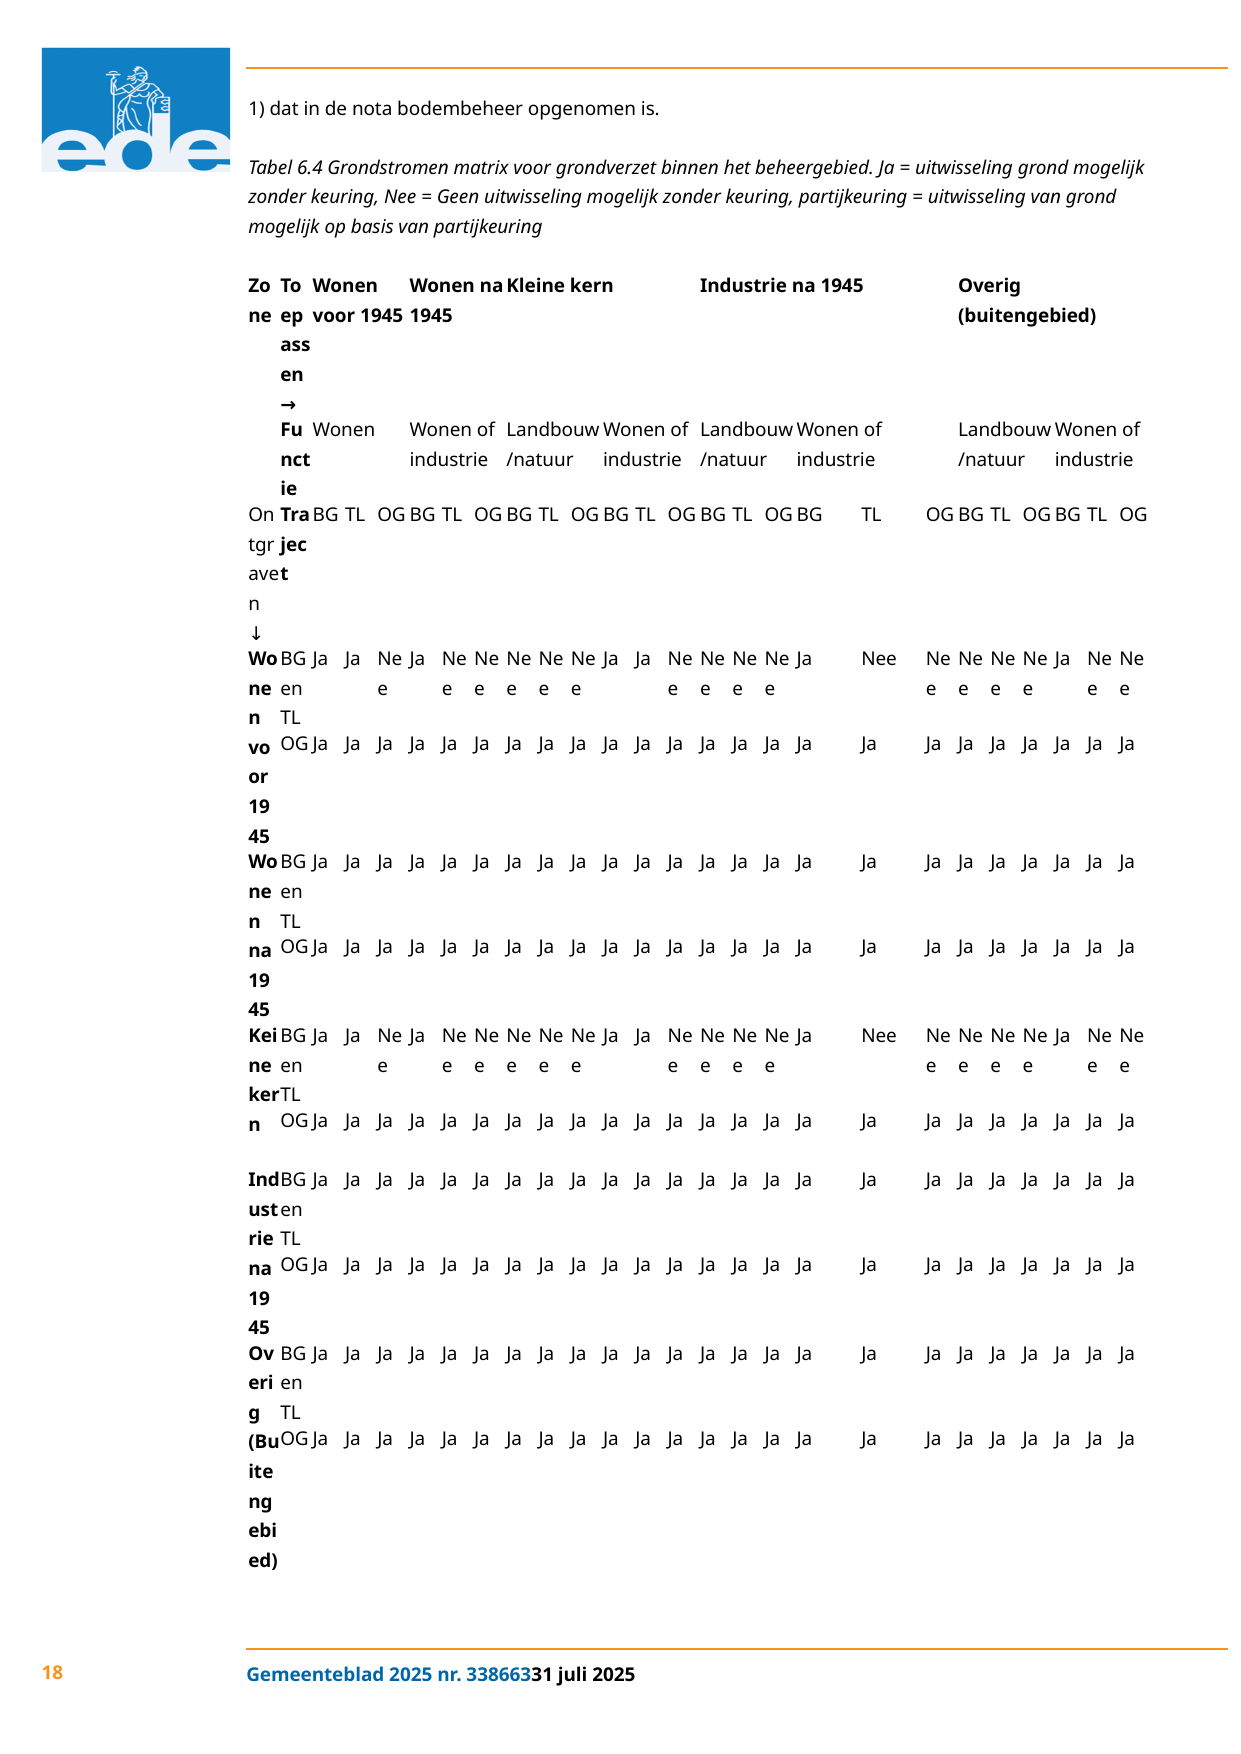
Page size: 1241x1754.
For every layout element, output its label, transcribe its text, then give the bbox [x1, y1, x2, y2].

table_cell Nee [1119, 645, 1152, 730]
table_cell Ja [442, 1166, 474, 1251]
table_cell Ja [409, 934, 442, 1022]
table_cell Nee [1119, 1022, 1152, 1107]
table_cell Nee [861, 645, 926, 730]
table_cell Ja [442, 1107, 474, 1166]
table_cell Nee [764, 645, 796, 730]
table_cell Ja [796, 1166, 861, 1251]
table_cell Ja [313, 849, 345, 933]
table_cell Ja [635, 1425, 667, 1573]
table_header Toepassen→ [280, 273, 312, 416]
table_cell Ja [603, 1340, 635, 1425]
table_cell Ja [538, 730, 571, 849]
table_cell Ja [958, 1166, 990, 1251]
table_cell Ja [506, 849, 538, 933]
table_cell Ja [958, 934, 990, 1022]
table_cell Ja [926, 1425, 958, 1573]
table_cell Ja [377, 1166, 409, 1251]
table_cell Ja [571, 849, 603, 933]
table_cell Ja [1119, 1107, 1152, 1166]
table_cell OG [1119, 501, 1152, 645]
table_cell BG en TL [280, 1166, 312, 1251]
table_cell BG [700, 501, 732, 645]
table_cell Landbouw/natuur [958, 416, 1054, 501]
table_cell Ja [1119, 1166, 1152, 1251]
table_cell Ja [668, 1340, 700, 1425]
table_cell Ja [1055, 645, 1087, 730]
table_cell Ja [538, 1107, 571, 1166]
table_cell Ja [377, 1340, 409, 1425]
table_cell Ja [796, 730, 861, 849]
table_cell Ja [377, 934, 409, 1022]
table_cell Ja [926, 1166, 958, 1251]
table_cell Ja [635, 1022, 667, 1107]
table_header Wonen na 1945 [409, 273, 506, 416]
table_cell Ja [442, 1340, 474, 1425]
table_cell Ja [538, 1251, 571, 1340]
table_header Kleine kern [506, 273, 700, 416]
table_cell Nee [538, 1022, 571, 1107]
table_cell BG [958, 501, 990, 645]
table_cell Ja [635, 934, 667, 1022]
table_cell Ja [796, 645, 861, 730]
table_cell Ja [1087, 934, 1119, 1022]
table_cell Ja [700, 1107, 732, 1166]
table_cell TL [861, 501, 926, 645]
table_cell Ja [603, 645, 635, 730]
table_cell OG [668, 501, 700, 645]
table_cell Ja [635, 1107, 667, 1166]
table_cell Ja [313, 1166, 345, 1251]
table_cell Nee [1087, 1022, 1119, 1107]
table_cell Ja [635, 849, 667, 933]
table_cell Ja [1087, 1340, 1119, 1425]
table_cell Ja [732, 730, 764, 849]
table_cell TL [732, 501, 764, 645]
table_cell Ja [764, 1166, 796, 1251]
table_cell Ja [538, 1425, 571, 1573]
table_cell Ja [345, 1251, 377, 1340]
table_header Overig (buitengebied) [958, 273, 1152, 416]
table_cell Ja [571, 1107, 603, 1166]
table_cell Ja [345, 849, 377, 933]
table_cell Ja [409, 730, 442, 849]
table_cell Ja [926, 1107, 958, 1166]
table_cell Nee [377, 1022, 409, 1107]
table_cell Ja [700, 849, 732, 933]
table_cell Nee [571, 645, 603, 730]
table_cell [248, 416, 280, 501]
table_cell Ja [764, 934, 796, 1022]
table_cell Ja [571, 1340, 603, 1425]
table_cell Ja [313, 934, 345, 1022]
table_cell Ja [1119, 849, 1152, 933]
table_cell Ja [1023, 1166, 1054, 1251]
table_cell Ja [926, 1251, 958, 1340]
table_cell Nee [377, 645, 409, 730]
table_cell OG [474, 501, 506, 645]
table_cell OG [280, 730, 312, 849]
table_cell OG [280, 1107, 312, 1166]
table_cell Ja [668, 1166, 700, 1251]
table_cell Nee [700, 1022, 732, 1107]
table_cell Ja [635, 645, 667, 730]
table_cell Nee [538, 645, 571, 730]
table_cell Ja [990, 1107, 1022, 1166]
table_cell Ja [474, 934, 506, 1022]
table_cell Ja [635, 1166, 667, 1251]
table_cell Ja [861, 730, 926, 849]
table_cell Ja [603, 1425, 635, 1573]
table_cell BG [409, 501, 442, 645]
table_cell TL [345, 501, 377, 645]
table_cell TL [538, 501, 571, 645]
table_cell Ja [861, 1107, 926, 1166]
table_cell TL [635, 501, 667, 645]
table_cell BG [796, 501, 861, 645]
table_cell OG [280, 1425, 312, 1573]
table_header Zone [248, 273, 280, 416]
table_cell Ja [442, 849, 474, 933]
table_cell Landbouw/natuur [700, 416, 796, 501]
table_cell Ja [732, 1166, 764, 1251]
table_cell Nee [958, 645, 990, 730]
table_cell Ja [668, 730, 700, 849]
table_cell Nee [668, 1022, 700, 1107]
table_cell Ontgraven ↓ [248, 501, 280, 645]
table_cell Wonen of industrie [796, 416, 958, 501]
table_cell Ja [603, 1166, 635, 1251]
table_cell Ja [313, 730, 345, 849]
table_cell Ja [861, 1340, 926, 1425]
table_cell Ja [313, 1107, 345, 1166]
table_cell Ja [1119, 730, 1152, 849]
table_cell OG [280, 934, 312, 1022]
table_cell Ja [1023, 849, 1054, 933]
table_cell BG [603, 501, 635, 645]
table_cell Traject [280, 501, 312, 645]
table_cell Ja [538, 1340, 571, 1425]
table_cell Ja [603, 730, 635, 849]
table_cell OG [764, 501, 796, 645]
table_cell Ja [474, 1340, 506, 1425]
table_cell Nee [1087, 645, 1119, 730]
table_cell BG en TL [280, 645, 312, 730]
table_cell TL [1087, 501, 1119, 645]
table_cell Ja [409, 1022, 442, 1107]
table_cell Ja [926, 1340, 958, 1425]
table_cell Ja [1087, 849, 1119, 933]
table_cell Ja [990, 934, 1022, 1022]
table_cell Ja [668, 1107, 700, 1166]
table_cell Ja [958, 1251, 990, 1340]
table_cell Ja [700, 934, 732, 1022]
table_cell Ja [1055, 849, 1087, 933]
table_cell Ja [668, 849, 700, 933]
table_cell Ja [1087, 1251, 1119, 1340]
table_cell Ja [1055, 934, 1087, 1022]
table_cell Nee [668, 645, 700, 730]
table_cell Ja [409, 645, 442, 730]
table_cell Ja [506, 1107, 538, 1166]
table_cell Ja [506, 1340, 538, 1425]
table_cell Ja [345, 934, 377, 1022]
table_cell Nee [571, 1022, 603, 1107]
table_cell BG [313, 501, 345, 645]
table_cell Ja [1023, 1107, 1054, 1166]
table_cell Ja [377, 1107, 409, 1166]
table_cell Ja [474, 1251, 506, 1340]
table_cell Ja [1119, 1251, 1152, 1340]
table_cell OG [280, 1251, 312, 1340]
table_cell Ja [700, 1340, 732, 1425]
table_cell Ja [764, 1251, 796, 1340]
table_cell Ja [990, 730, 1022, 849]
table_cell Ja [958, 730, 990, 849]
table_cell Ja [506, 730, 538, 849]
table_cell Wonen of industrie [1055, 416, 1152, 501]
table_cell Keine kern [248, 1022, 280, 1166]
table_cell Ja [538, 1166, 571, 1251]
table_cell Ja [409, 849, 442, 933]
table_cell Nee [764, 1022, 796, 1107]
table_cell Ja [796, 1022, 861, 1107]
table_cell Nee [442, 1022, 474, 1107]
table_cell Nee [732, 645, 764, 730]
table_cell Ja [1087, 730, 1119, 849]
table_cell Ja [958, 1107, 990, 1166]
table_cell Wonen voor 1945 [248, 645, 280, 849]
table_cell OG [926, 501, 958, 645]
table_cell Ja [571, 1166, 603, 1251]
table_cell Ja [732, 1251, 764, 1340]
table_cell Ja [1055, 1425, 1087, 1573]
table_cell Nee [732, 1022, 764, 1107]
table_cell Ja [377, 849, 409, 933]
table_cell Ja [861, 1166, 926, 1251]
table_cell Ja [571, 934, 603, 1022]
table_cell Ja [764, 1340, 796, 1425]
table_cell Wonen [313, 416, 409, 501]
table_cell Ja [990, 849, 1022, 933]
table_cell Ja [732, 934, 764, 1022]
table_cell Ja [1055, 1251, 1087, 1340]
table_cell Ja [506, 934, 538, 1022]
table_cell Ja [313, 1251, 345, 1340]
table_cell OG [571, 501, 603, 645]
table_cell Ja [603, 1251, 635, 1340]
table_cell Ja [668, 1251, 700, 1340]
table_cell Ja [442, 1251, 474, 1340]
table_cell TL [442, 501, 474, 645]
table_cell Nee [700, 645, 732, 730]
table_cell Nee [474, 1022, 506, 1107]
table_cell Ja [442, 730, 474, 849]
table_cell TL [990, 501, 1022, 645]
table_cell Ja [1087, 1425, 1119, 1573]
table_cell Ja [635, 1340, 667, 1425]
text 1) dat in de nota bodembeheer opgenomen is. [248, 95, 1152, 121]
table_cell Ja [442, 1425, 474, 1573]
table_cell Ja [1023, 1340, 1054, 1425]
table_cell Nee [1023, 645, 1054, 730]
table_cell Nee [474, 645, 506, 730]
table_cell Ja [345, 1425, 377, 1573]
table_cell Ja [764, 849, 796, 933]
table_cell Ja [313, 1425, 345, 1573]
table_cell Ja [377, 1251, 409, 1340]
table_cell Ja [603, 849, 635, 933]
table_cell Ja [990, 1425, 1022, 1573]
table_cell Ja [700, 1251, 732, 1340]
table_cell Ja [538, 934, 571, 1022]
table_cell Ja [764, 1425, 796, 1573]
table_cell Ja [474, 730, 506, 849]
table_cell Ja [1055, 1107, 1087, 1166]
table_cell Ja [506, 1251, 538, 1340]
table_cell Ja [1023, 730, 1054, 849]
table_cell Ja [861, 1425, 926, 1573]
table_cell Ja [409, 1166, 442, 1251]
table_cell Functie [280, 416, 312, 501]
table_cell Ja [345, 1107, 377, 1166]
table_cell Ja [1087, 1166, 1119, 1251]
table_cell Ja [796, 1425, 861, 1573]
table_cell Ja [474, 1107, 506, 1166]
table_cell BG en TL [280, 1022, 312, 1107]
table_header Wonen voor 1945 [313, 273, 409, 416]
table_cell Wonen of industrie [409, 416, 506, 501]
table_cell Nee [1023, 1022, 1054, 1107]
table_cell Ja [377, 1425, 409, 1573]
table_cell Ja [635, 730, 667, 849]
table_cell Ja [1055, 1022, 1087, 1107]
table_cell Ja [732, 849, 764, 933]
table_cell Ja [474, 849, 506, 933]
table_cell Ja [796, 1340, 861, 1425]
table_cell Ja [1119, 1425, 1152, 1573]
table_cell Ja [345, 1022, 377, 1107]
table_cell Ja [861, 849, 926, 933]
table_cell Ja [990, 1340, 1022, 1425]
table_cell Ja [732, 1425, 764, 1573]
table_cell Nee [926, 1022, 958, 1107]
table_cell Ja [345, 1340, 377, 1425]
table_cell Ja [796, 849, 861, 933]
table_cell OG [1023, 501, 1054, 645]
table_cell Ja [926, 934, 958, 1022]
table_cell Ja [926, 849, 958, 933]
table_cell Ja [313, 1340, 345, 1425]
table_cell Ja [474, 1425, 506, 1573]
table_cell Ja [732, 1107, 764, 1166]
table_cell Ja [796, 1107, 861, 1166]
table_cell Ja [571, 1251, 603, 1340]
table_cell Landbouw/natuur [506, 416, 603, 501]
table_cell OG [377, 501, 409, 645]
table_cell Ja [442, 934, 474, 1022]
picture [41, 47, 231, 172]
table_cell Ja [1119, 1340, 1152, 1425]
table_cell BG en TL [280, 849, 312, 933]
table_cell Ja [1119, 934, 1152, 1022]
table_cell Ja [345, 1166, 377, 1251]
table_cell Ja [409, 1107, 442, 1166]
table_cell Ja [1087, 1107, 1119, 1166]
table_cell Nee [958, 1022, 990, 1107]
table_cell Nee [442, 645, 474, 730]
table_cell Nee [926, 645, 958, 730]
table_cell Ja [313, 1022, 345, 1107]
table_cell BG [1055, 501, 1087, 645]
table_cell Ja [603, 934, 635, 1022]
table_cell BG [506, 501, 538, 645]
table_cell Nee [861, 1022, 926, 1107]
table_cell Overig (Buitengebied) [248, 1340, 280, 1573]
text Tabel 6.4 Grondstromen matrix voor grondverzet binnen het beheergebied. Ja = uitwisseling grond mogelijk zonder keuring, Nee = Geen uitwisseling mogelijk zonder keuring, partijkeuring = uitwisseling van grond mogelijk op basis van partijkeuring [248, 154, 1152, 239]
table_cell Ja [764, 730, 796, 849]
table_cell Ja [635, 1251, 667, 1340]
table_cell Ja [861, 1251, 926, 1340]
table_cell Wonen na 1945 [248, 849, 280, 1022]
table_cell Ja [796, 934, 861, 1022]
table_cell Ja [1023, 1251, 1054, 1340]
table_cell Ja [345, 730, 377, 849]
table_cell Nee [990, 1022, 1022, 1107]
table_cell Ja [377, 730, 409, 849]
table_cell Wonen of industrie [603, 416, 700, 501]
table_cell Ja [571, 730, 603, 849]
table_cell Ja [958, 1340, 990, 1425]
table_cell Ja [506, 1425, 538, 1573]
table_cell Ja [668, 934, 700, 1022]
table_cell Industrie na 1945 [248, 1166, 280, 1340]
table_cell Ja [764, 1107, 796, 1166]
table_cell Nee [990, 645, 1022, 730]
table_cell Ja [732, 1340, 764, 1425]
table_cell Ja [796, 1251, 861, 1340]
table_cell Ja [958, 849, 990, 933]
table_cell Ja [409, 1251, 442, 1340]
table_cell Ja [1023, 1425, 1054, 1573]
table_cell Ja [603, 1022, 635, 1107]
table_cell Ja [506, 1166, 538, 1251]
table_cell Ja [474, 1166, 506, 1251]
table_cell Ja [990, 1166, 1022, 1251]
table_cell Nee [506, 645, 538, 730]
table_cell Ja [700, 1425, 732, 1573]
table_cell Ja [571, 1425, 603, 1573]
table_cell Ja [1055, 1340, 1087, 1425]
table_cell Ja [603, 1107, 635, 1166]
table_cell Ja [1055, 1166, 1087, 1251]
table_cell Ja [1055, 730, 1087, 849]
table_cell Ja [668, 1425, 700, 1573]
table_cell Ja [990, 1251, 1022, 1340]
table_cell Ja [1023, 934, 1054, 1022]
table_cell Nee [506, 1022, 538, 1107]
table_cell Ja [926, 730, 958, 849]
table_cell Ja [313, 645, 345, 730]
table_cell Ja [409, 1340, 442, 1425]
table_cell Ja [345, 645, 377, 730]
table_cell Ja [700, 730, 732, 849]
table_header Industrie na 1945 [700, 273, 958, 416]
table_cell Ja [958, 1425, 990, 1573]
table_cell Ja [409, 1425, 442, 1573]
table_cell Ja [700, 1166, 732, 1251]
table_cell Ja [861, 934, 926, 1022]
table_cell Ja [538, 849, 571, 933]
table_cell BG en TL [280, 1340, 312, 1425]
